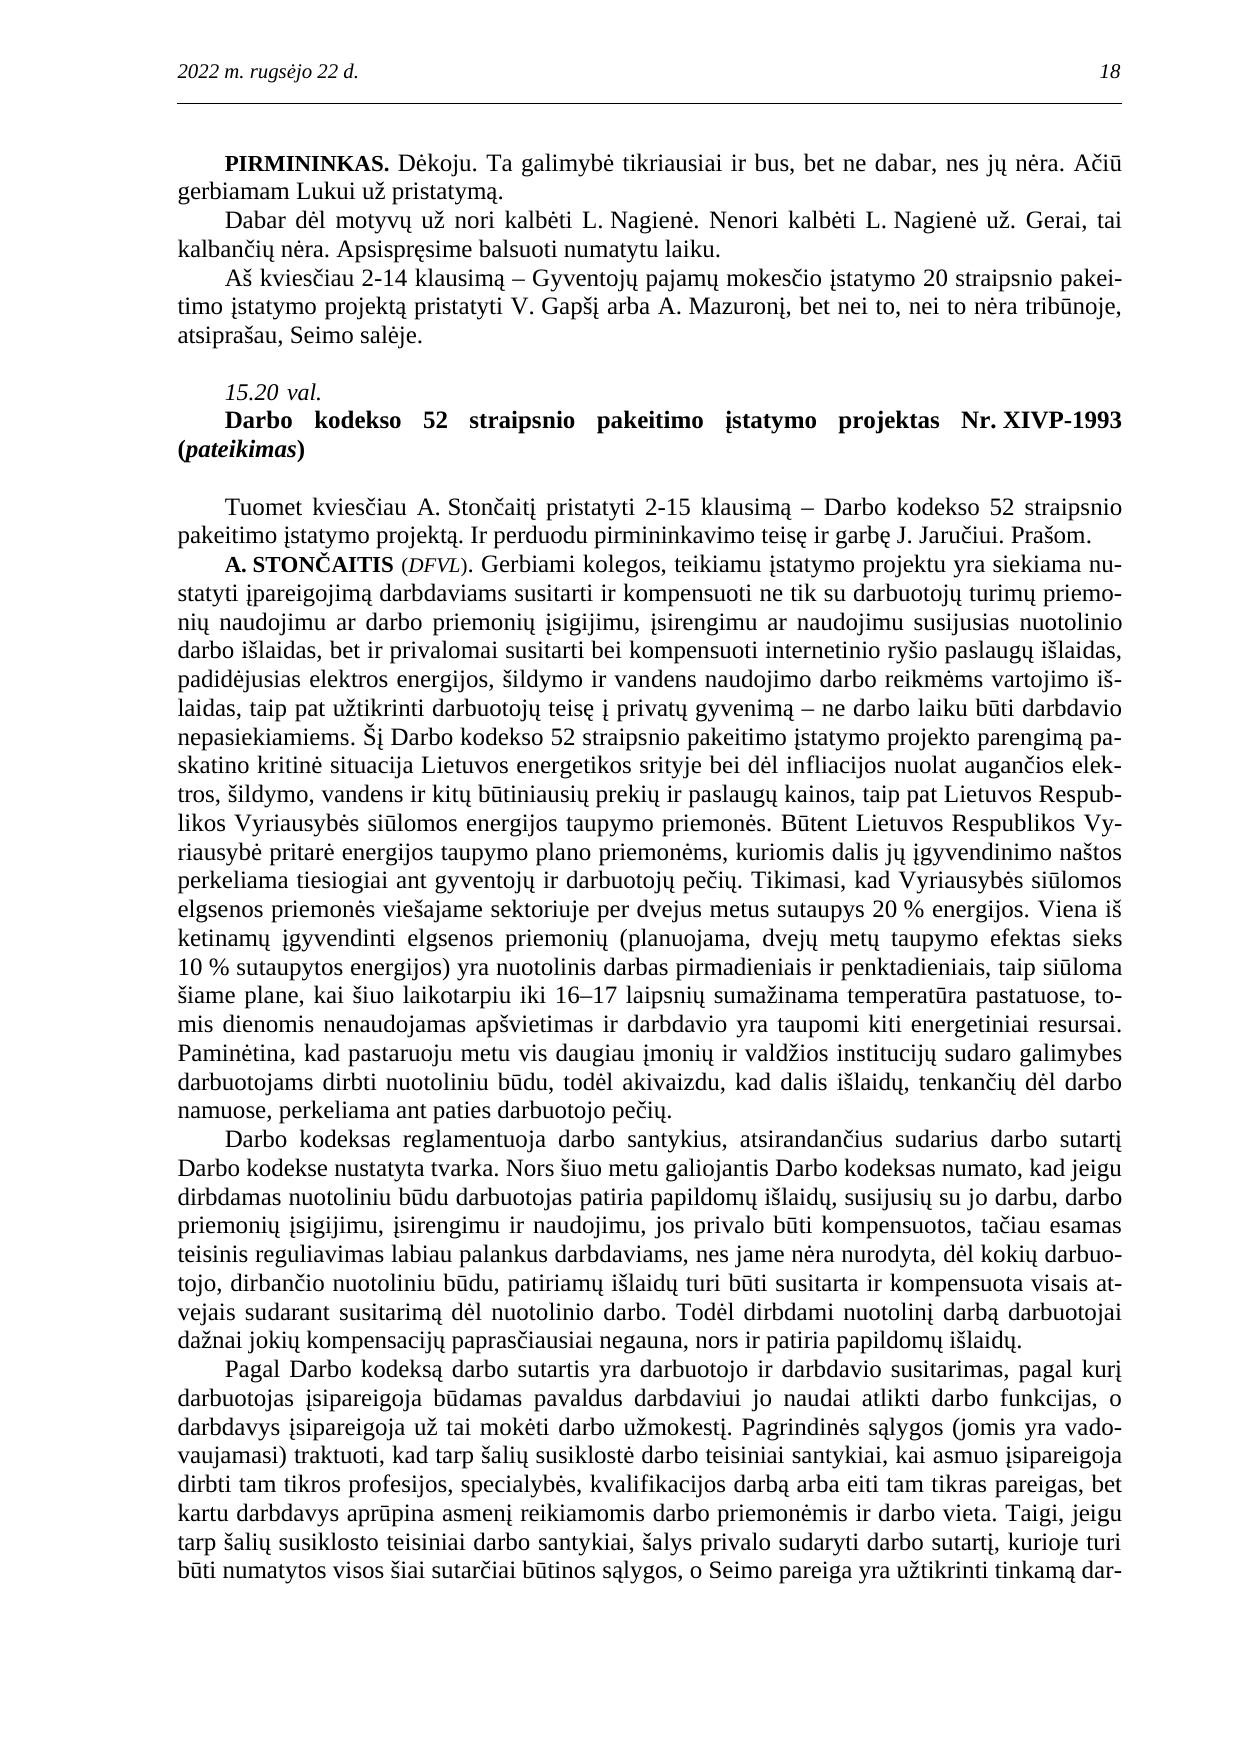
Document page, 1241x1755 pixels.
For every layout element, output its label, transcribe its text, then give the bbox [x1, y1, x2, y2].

text Aš kvies­čiau 2-14 klau­si­mą – Gy­ven­to­jų pa­ja­mų mo­kes­čio įsta­ty­mo 20 straips­nio pa­kei­ti­mo įsta­ty­mo pro­jek­tą pri­sta­ty­ti V. Gap­šį ar­ba A. Ma­zu­ro­nį, bet nei to, nei to nė­ra tri­bū­no­je, at­si­pra­šau, Sei­mo sa­lė­je. [177, 263, 1122, 349]
text Dar­bo ko­dek­sas reg­la­men­tuo­ja dar­bo san­ty­kius, at­si­ran­dan­čius su­da­rius dar­bo su­tar­tį Dar­bo ko­dek­se nu­sta­ty­ta tvar­ka. Nors šiuo me­tu ga­lio­jan­tis Dar­bo ko­dek­sas nu­ma­to, kad jei­gu dirb­da­mas nuo­to­li­niu bū­du dar­buo­to­jas pa­ti­ria pa­pil­do­mų iš­lai­dų, su­si­ju­sių su jo dar­bu, dar­bo prie­mo­nių įsi­gi­ji­mu, įsi­ren­gi­mu ir nau­do­ji­mu, jos pri­va­lo bū­ti kom­pen­suo­tos, ta­čiau esa­mas tei­si­nis re­gu­lia­vi­mas la­biau pa­lan­kus darb­da­viams, nes ja­me nė­ra nu­ro­dy­ta, dėl ko­kių dar­buo­to­jo, dir­ban­čio nuo­to­li­niu bū­du, pa­ti­ria­mų iš­lai­dų tu­ri bū­ti su­si­tar­ta ir kom­pen­suo­ta vi­sais at­ve­jais su­da­rant su­si­ta­ri­mą dėl nuo­to­li­nio dar­bo. To­dėl dirb­da­mi nuo­to­li­nį dar­bą dar­buo­to­jai daž­nai jo­kių kom­pen­sa­ci­jų pa­pras­čiau­siai ne­gau­na, nors ir pa­ti­ria pa­pil­do­mų iš­lai­dų. [177, 1124, 1122, 1354]
text Da­bar dėl mo­ty­vų už no­ri kal­bė­ti L. Na­gie­nė. Ne­no­ri kal­bė­ti L. Na­gie­nė už. Ge­rai, tai kal­ban­čių nė­ra. Ap­si­sprę­si­me bal­suo­ti nu­ma­ty­tu lai­ku. [177, 205, 1122, 263]
text Dar­bo ko­dek­so 52 straips­nio pa­kei­ti­mo įsta­ty­mo pro­jek­tas Nr. XIVP-1993 (pateikimas) [177, 405, 1122, 463]
text Tuo­met kvies­čiau A. Ston­čai­tį pri­sta­ty­ti 2-15 klau­si­mą – Dar­bo ko­dek­so 52 straips­nio pa­kei­ti­mo įsta­ty­mo pro­jek­tą. Ir per­duo­du pir­mi­nin­ka­vi­mo tei­sę ir gar­bę J. Ja­ru­čiui. Pra­šom. [177, 492, 1122, 549]
text A. STONČAITIS (DFVL). Ger­bia­mi ko­le­gos, tei­kia­mu įsta­ty­mo pro­jek­tu yra sie­kia­ma nu­sta­ty­ti įpa­rei­go­ji­mą darb­da­viams su­si­tar­ti ir kom­pen­suo­ti ne tik su dar­buo­to­jų tu­ri­mų prie­mo­nių nau­do­ji­mu ar dar­bo prie­mo­nių įsi­gi­ji­mu, įsi­ren­gi­mu ar nau­do­ji­mu su­si­ju­sias nuo­to­li­nio dar­bo iš­lai­das, bet ir pri­va­lo­mai su­si­tar­ti bei kom­pen­suo­ti in­ter­ne­ti­nio ry­šio pa­slau­gų iš­lai­das, pa­di­dė­ju­sias elek­tros ener­gi­jos, šil­dy­mo ir van­dens nau­do­ji­mo dar­bo reik­mėms var­to­ji­mo iš­lai­das, taip pat už­tik­rin­ti dar­buo­to­jų tei­sę į pri­va­tų gy­ve­ni­mą – ne dar­bo lai­ku bū­ti darb­da­vio ne­pa­sie­kia­miems. Šį Dar­bo ko­dek­so 52 straips­nio pa­kei­ti­mo įsta­ty­mo pro­jek­to pa­ren­gi­mą pa­ska­ti­no kri­ti­nė si­tu­a­ci­ja Lie­tu­vos ener­ge­ti­kos sri­ty­je bei dėl in­flia­ci­jos nuo­lat au­gan­čios elek­tros, šil­dy­mo, van­dens ir ki­tų bū­ti­niau­sių pre­kių ir pa­slau­gų kai­nos, taip pat Lie­tu­vos Res­pub­li­kos Vy­riau­sy­bės siū­lo­mos ener­gi­jos tau­py­mo prie­mo­nės. Bū­tent Lie­tu­vos Res­pub­li­kos Vy­riau­sy­bė pri­ta­rė ener­gi­jos tau­py­mo pla­no prie­mo­nėms, ku­rio­mis da­lis jų įgy­ven­di­ni­mo naš­tos per­ke­lia­ma tie­sio­giai ant gy­ven­to­jų ir dar­buo­to­jų pe­čių. Ti­ki­ma­si, kad Vy­riau­sy­bės siū­lo­mos elg­se­nos prie­mo­nės vie­ša­ja­me sek­to­riu­je per dve­jus me­tus su­tau­pys 20 % ener­gi­jos. Vie­na iš ke­ti­na­mų įgy­ven­din­ti elg­se­nos prie­mo­nių (pla­nuo­ja­ma, dve­jų me­tų tau­py­mo efek­tas sieks 10 % su­tau­py­tos ener­gi­jos) yra nuo­to­li­nis dar­bas pir­ma­die­niais ir penk­ta­die­niais, taip siū­lo­ma šia­me pla­ne, kai šiuo lai­ko­tar­piu iki 16–17 laips­nių su­ma­ži­na­ma tem­pe­ra­tū­ra pa­sta­tuo­se, to­mis die­no­mis ne­nau­do­ja­mas ap­švie­ti­mas ir darb­da­vio yra tau­po­mi ki­ti ener­ge­ti­niai re­sur­sai. Pa­mi­nė­ti­na, kad pas­ta­ruo­ju me­tu vis dau­giau įmo­nių ir val­džios ins­ti­tu­ci­jų su­da­ro ga­li­my­bes dar­buo­to­jams dirb­ti nuo­to­li­niu bū­du, to­dėl aki­vaiz­du, kad da­lis iš­lai­dų, ten­kan­čių dėl dar­bo na­muo­se, per­ke­lia­ma ant pa­ties dar­buo­to­jo pe­čių. [177, 549, 1122, 1124]
text PIRMININKAS. Dė­ko­ju. Ta ga­li­my­bė tik­riau­siai ir bus, bet ne da­bar, nes jų nė­ra. Ačiū ger­bia­mam Lu­kui už pri­sta­ty­mą. [177, 148, 1122, 205]
text 15.20 val. [224, 378, 1122, 405]
text Pa­gal Dar­bo ko­dek­są dar­bo su­tar­tis yra dar­buo­to­jo ir darb­da­vio su­si­ta­ri­mas, pa­gal ku­rį dar­buo­to­jas įsi­pa­rei­go­ja bū­da­mas pa­val­dus darb­da­viui jo nau­dai at­lik­ti dar­bo funk­ci­jas, o darb­da­vys įsi­pa­rei­go­ja už tai mo­kė­ti dar­bo už­mo­kes­tį. Pa­grin­di­nės są­ly­gos (jo­mis yra va­do­vau­ja­ma­si) trak­tuo­ti, kad tarp ša­lių su­si­klos­tė dar­bo tei­si­niai san­ty­kiai, kai as­muo įsi­pa­rei­go­ja dirb­ti tam tik­ros pro­fe­si­jos, spe­cia­ly­bės, kva­li­fi­ka­ci­jos dar­bą ar­ba ei­ti tam tik­ras pa­rei­gas, bet kar­tu darb­da­vys ap­rū­pi­na as­me­nį rei­kia­mo­mis dar­bo prie­mo­nė­mis ir dar­bo vie­ta. Tai­gi, jei­gu tarp ša­lių su­si­klos­to tei­si­niai dar­bo san­ty­kiai, ša­lys pri­va­lo su­da­ry­ti dar­bo su­tar­tį, ku­rio­je tu­ri bū­ti nu­ma­ty­tos vi­sos šiai su­tar­čiai bū­ti­nos są­ly­gos, o Sei­mo pa­rei­ga yra už­tik­rin­ti tin­ka­mą dar­ [177, 1354, 1122, 1584]
